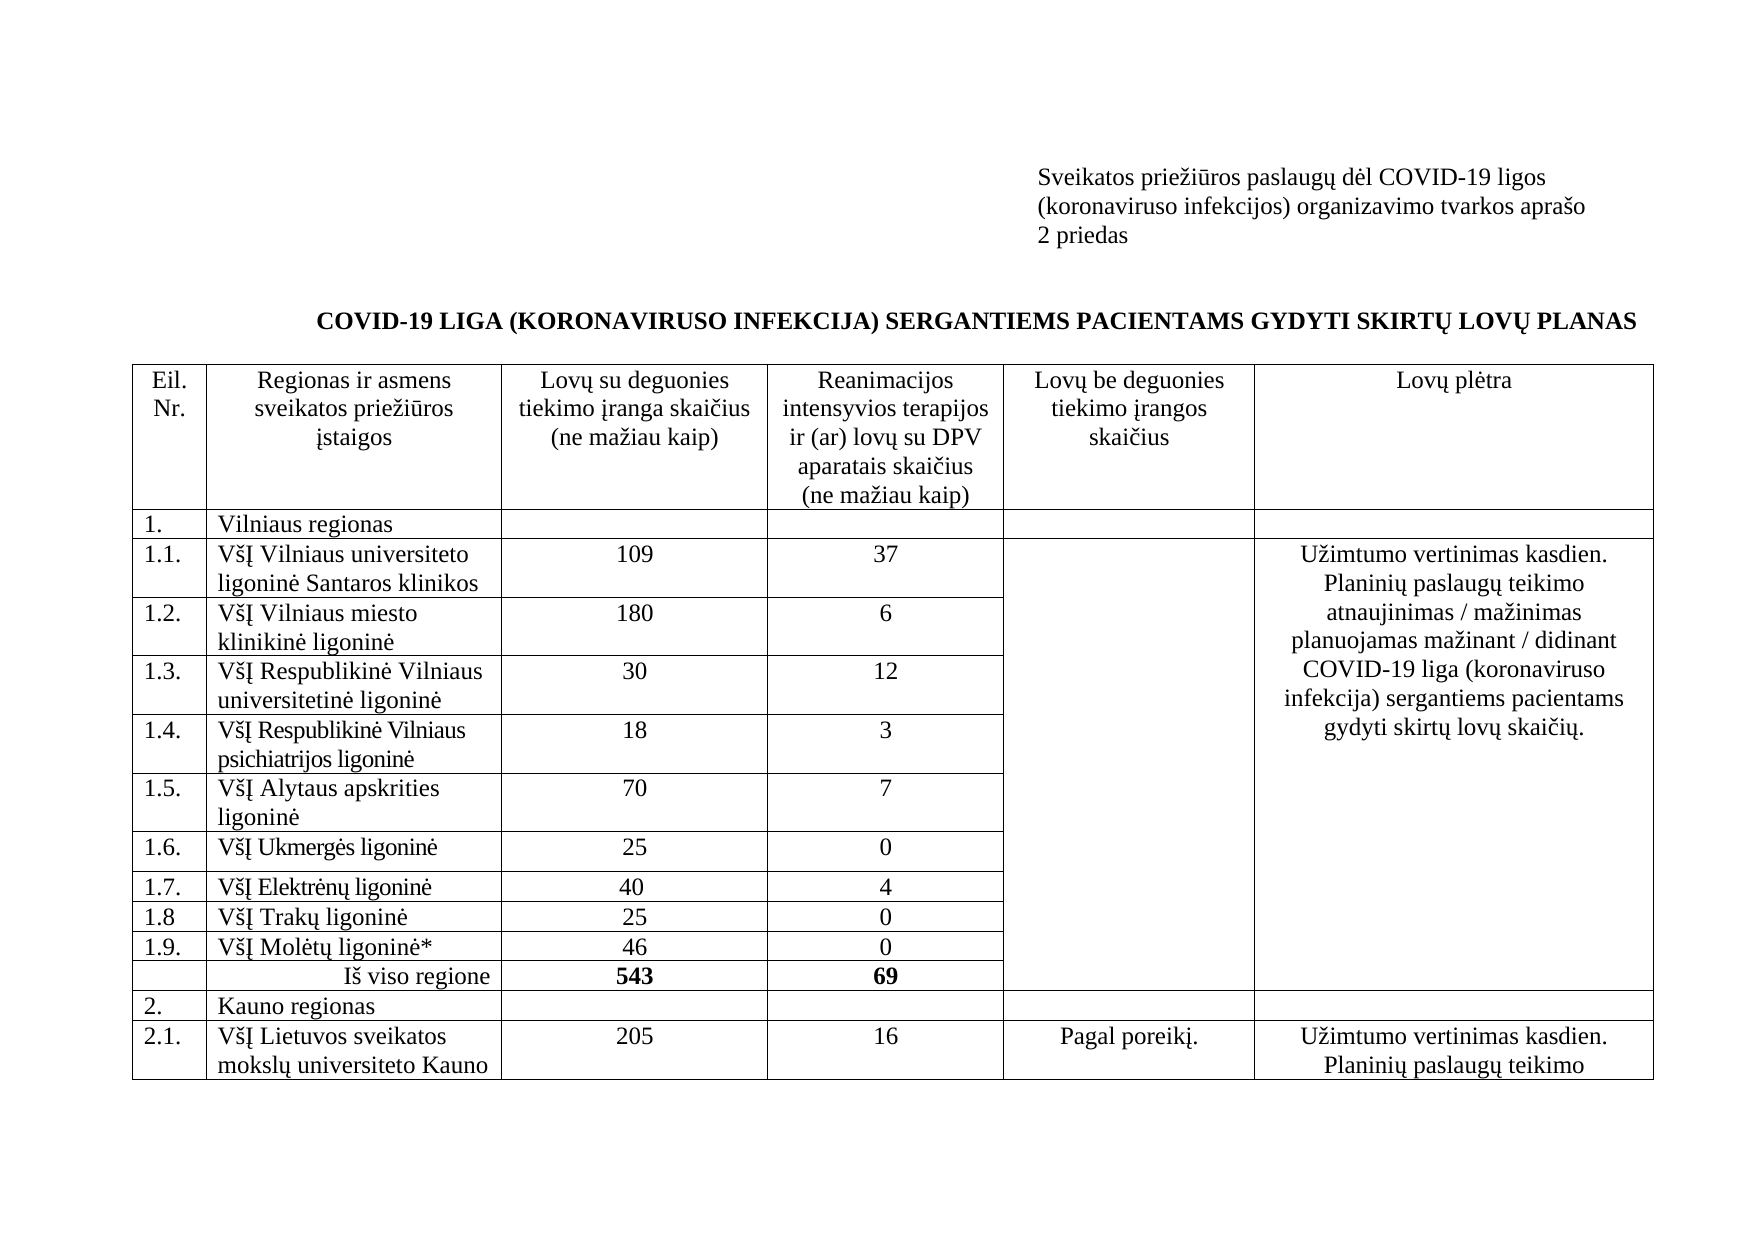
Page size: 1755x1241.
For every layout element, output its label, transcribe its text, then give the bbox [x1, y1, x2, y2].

table_cell VšĮ Vilniaus universiteto ligoninė Santaros klinikos [207, 539, 501, 597]
table_cell 1.6. [133, 832, 206, 871]
table_cell 25 [502, 902, 767, 931]
table_cell 6 [768, 598, 1003, 655]
table_cell 1.8 [133, 902, 206, 931]
text (koronaviruso infekcijos) organizavimo tvarkos aprašo [650, 191, 1665, 220]
table_cell VšĮ Trakų ligoninė [207, 902, 501, 931]
table_cell 1.5. [133, 774, 206, 831]
table_cell 1.7. [133, 872, 206, 901]
table_header Regionas ir asmens sveikatos priežiūros įstaigos [207, 365, 501, 508]
table_cell Pagal poreikį. [1004, 1021, 1254, 1078]
table_cell 1.2. [133, 598, 206, 655]
table_cell 30 [502, 656, 767, 714]
table_cell VšĮ Vilniaus miesto klinikinė ligoninė [207, 598, 501, 655]
table_cell Užimtumo vertinimas kasdien. Planinių paslaugų teikimo atnaujinimas / mažinimas planuojamas mažinant / didinant COVID-19 liga (koronaviruso infekcija) sergantiems pacientams gydyti skirtų lovų skaičių. [1255, 539, 1653, 990]
table_cell 40 [502, 872, 767, 901]
table_header Lovų plėtra [1255, 365, 1653, 508]
table_cell VšĮ Elektrėnų ligoninė [207, 872, 501, 901]
table_cell 1.3. [133, 656, 206, 714]
table_cell [768, 991, 1003, 1020]
table_cell VšĮ Respublikinė Vilniaus universitetinė ligoninė [207, 656, 501, 714]
table_cell 37 [768, 539, 1003, 597]
table_cell 109 [502, 539, 767, 597]
table_cell VšĮ Molėtų ligoninė* [207, 932, 501, 960]
table_header Eil. Nr. [133, 365, 206, 508]
table_cell [768, 510, 1003, 538]
text Sveikatos priežiūros paslaugų dėl COVID-19 ligos [650, 162, 1665, 191]
table_cell 0 [768, 832, 1003, 871]
table_cell [133, 961, 206, 990]
table_cell 205 [502, 1021, 767, 1078]
table_cell 70 [502, 774, 767, 831]
table_header Reanimacijos intensyvios terapijos ir (ar) lovų su DPV aparatais skaičius (ne mažiau kaip) [768, 365, 1003, 508]
table_cell 0 [768, 932, 1003, 960]
table_cell 69 [768, 961, 1003, 990]
table_cell VšĮ Alytaus apskrities ligoninė [207, 774, 501, 831]
table_cell [1255, 510, 1653, 538]
table_header Lovų su deguonies tiekimo įranga skaičius (ne mažiau kaip) [502, 365, 767, 508]
table_cell [1255, 991, 1653, 1020]
table_header Lovų be deguonies tiekimo įrangos skaičius [1004, 365, 1254, 508]
table_cell Užimtumo vertinimas kasdien. Planinių paslaugų teikimo [1255, 1021, 1653, 1078]
table_cell 543 [502, 961, 767, 990]
table_cell 2.1. [133, 1021, 206, 1078]
table_cell 1. [133, 510, 206, 538]
table_cell [1004, 991, 1254, 1020]
table_cell 16 [768, 1021, 1003, 1078]
table_cell 46 [502, 932, 767, 960]
table_cell 2. [133, 991, 206, 1020]
table_cell VšĮ Respublikinė Vilniaus psichiatrijos ligoninė [207, 715, 501, 772]
table_cell 1.4. [133, 715, 206, 772]
table_cell Kauno regionas [207, 991, 501, 1020]
table_cell 18 [502, 715, 767, 772]
text COVID-19 LIGA (KORONAVIRUSO INFEKCIJA) SERGANTIEMS PACIENTAMS GYDYTI SKIRTŲ LOVŲ PLANAS [259, 306, 1695, 335]
table_cell [502, 991, 767, 1020]
table_cell 1.1. [133, 539, 206, 597]
table_cell 1.9. [133, 932, 206, 960]
table_cell 180 [502, 598, 767, 655]
table_cell [502, 510, 767, 538]
table_cell 12 [768, 656, 1003, 714]
table_cell [1004, 510, 1254, 538]
table_cell Vilniaus regionas [207, 510, 501, 538]
table_cell 4 [768, 872, 1003, 901]
table_cell 0 [768, 902, 1003, 931]
table_cell VšĮ Ukmergės ligoninė [207, 832, 501, 871]
table_cell 7 [768, 774, 1003, 831]
table_cell VšĮ Lietuvos sveikatos mokslų universiteto Kauno [207, 1021, 501, 1078]
table_cell Iš viso regione [207, 961, 501, 990]
table_cell 3 [768, 715, 1003, 772]
table_cell 25 [502, 832, 767, 871]
text 2 priedas [148, 220, 1665, 249]
table_cell [1004, 539, 1254, 990]
